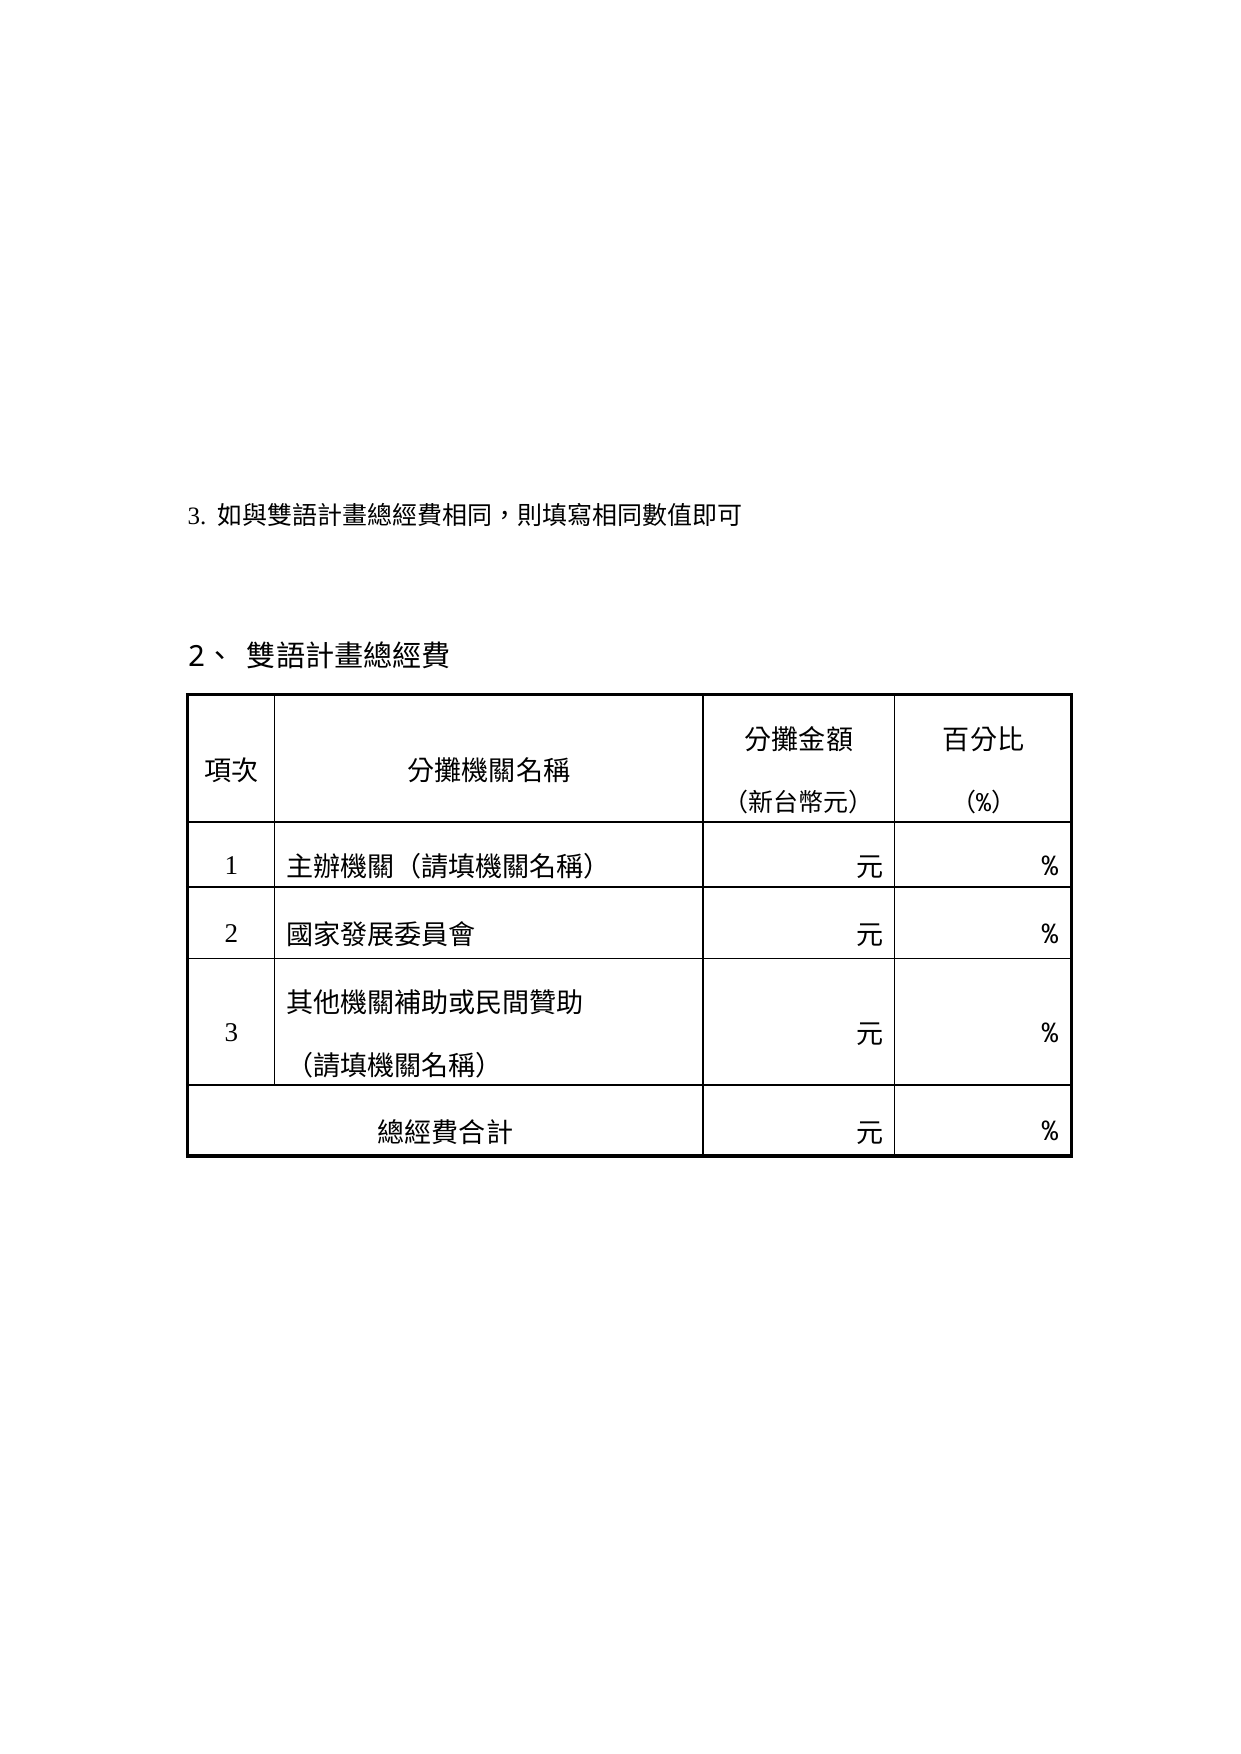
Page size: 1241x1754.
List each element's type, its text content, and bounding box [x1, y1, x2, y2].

table_cell 元 [704, 888, 894, 957]
table_cell 元 [704, 823, 894, 886]
table_header 分攤機關名稱 [275, 696, 702, 821]
table_cell % [895, 959, 1070, 1084]
table_cell 2 [189, 888, 274, 957]
table_cell 1 [189, 823, 274, 886]
table_cell 其他機關補助或民間贊助 （請填機關名稱） [275, 959, 702, 1084]
table_cell 主辦機關（請填機關名稱） [275, 823, 702, 886]
table_cell 元 [704, 1086, 894, 1154]
table_cell % [895, 823, 1070, 886]
table_cell % [895, 1086, 1070, 1154]
table_cell 國家發展委員會 [275, 888, 702, 957]
table_cell 3 [189, 959, 274, 1084]
table_header 分攤金額 （新台幣元） [704, 696, 894, 821]
list 雙語計畫總經費 [187, 612, 1078, 674]
table_header 百分比 （%） [895, 696, 1070, 821]
table_cell 總經費合計 [189, 1086, 702, 1154]
list 如與雙語計畫總經費相同，則填寫相同數值即可 [187, 496, 1078, 532]
table_cell % [895, 888, 1070, 957]
table_header 項次 [189, 696, 274, 821]
table_cell 元 [704, 959, 894, 1084]
